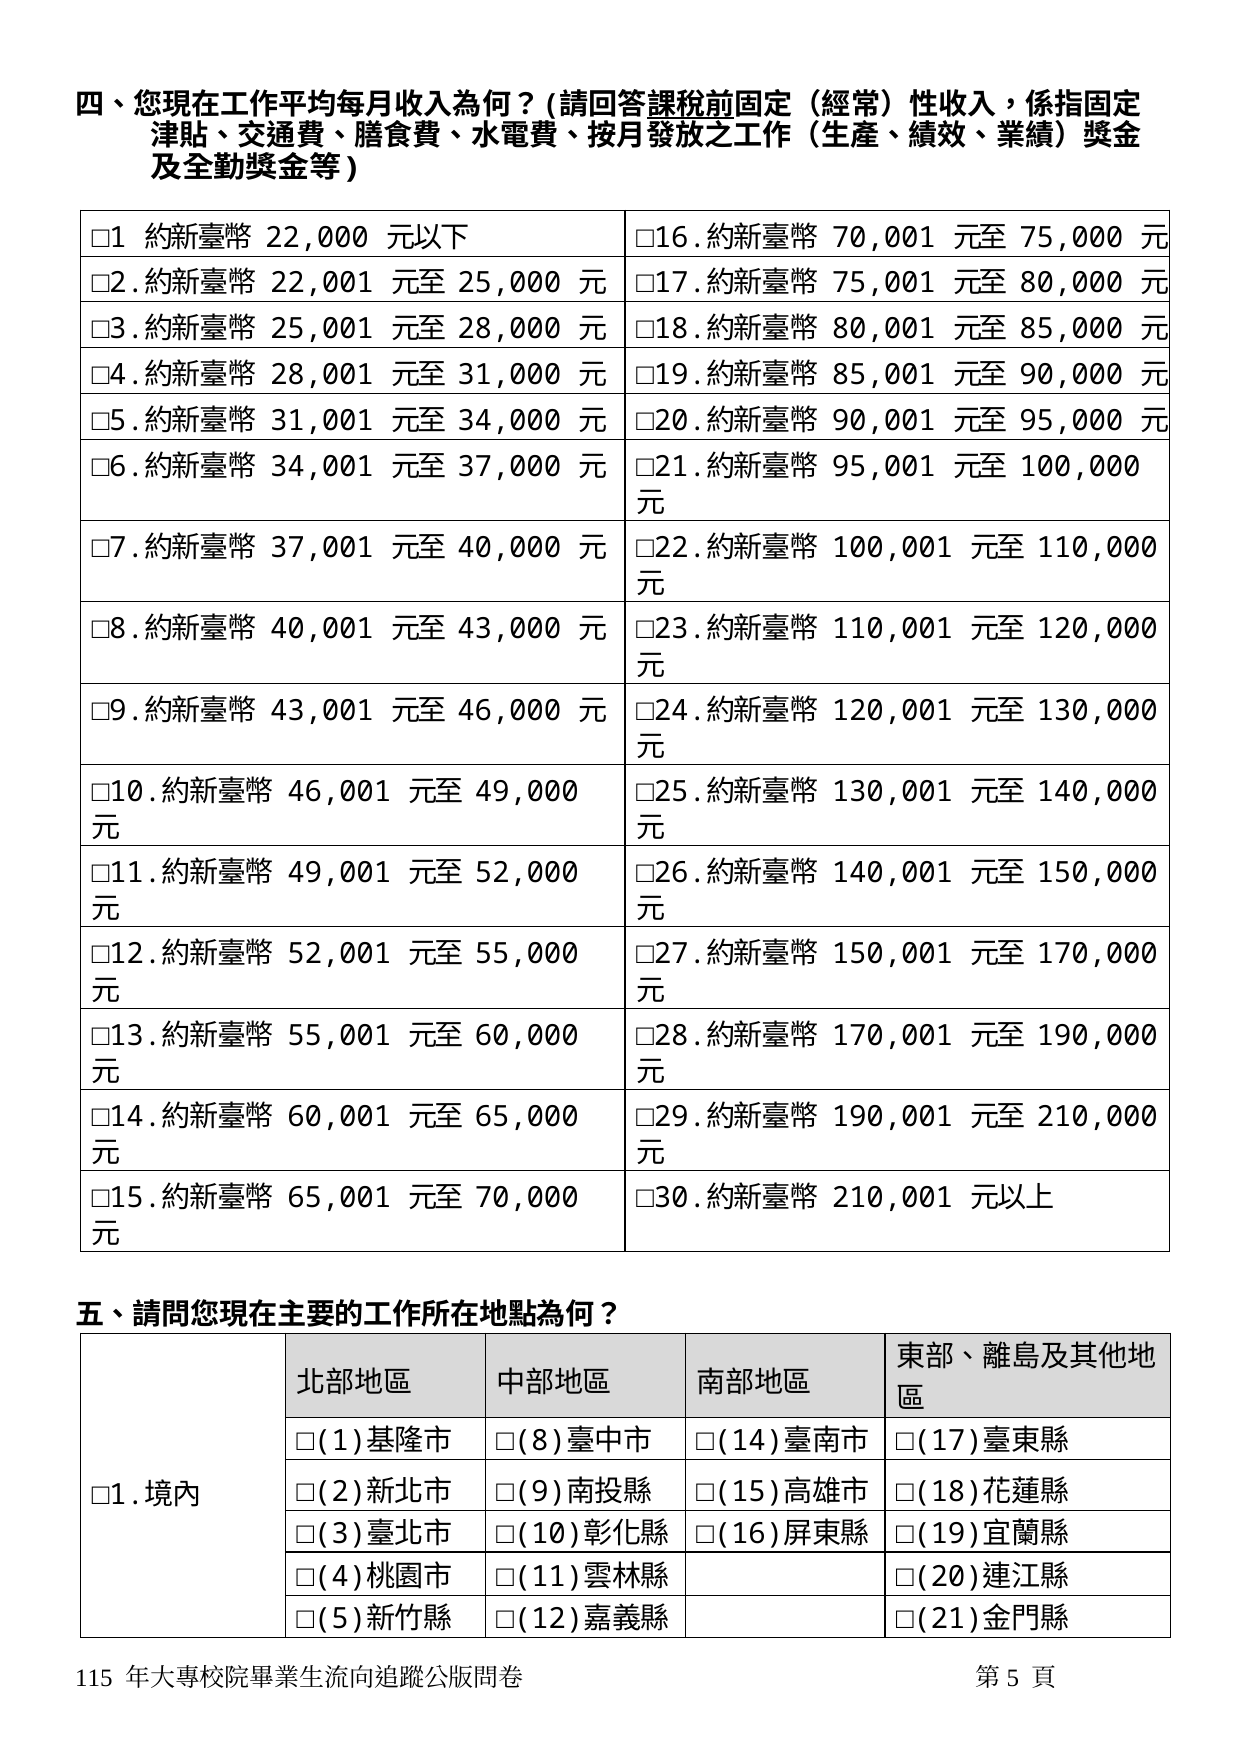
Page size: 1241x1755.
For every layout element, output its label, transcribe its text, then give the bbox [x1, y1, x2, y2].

table_header □1 約新臺幣 22,000 元以下 [81, 211, 624, 256]
table_cell □(21)金門縣 [886, 1596, 1170, 1637]
table_cell □(19)宜蘭縣 [886, 1511, 1170, 1551]
table_cell □(15)高雄市 [686, 1460, 884, 1510]
table_cell □15.約新臺幣 65,001 元至 70,000 元 [81, 1171, 624, 1251]
table_cell □25.約新臺幣 130,001 元至 140,000 元 [626, 765, 1169, 845]
table_header 東部、離島及其他地區 [886, 1334, 1170, 1417]
table_cell □8.約新臺幣 40,001 元至 43,000 元 [81, 602, 624, 682]
table_cell □30.約新臺幣 210,001 元以上 [626, 1171, 1169, 1251]
table_cell □6.約新臺幣 34,001 元至 37,000 元 [81, 440, 624, 520]
table_cell □2.約新臺幣 22,001 元至 25,000 元 [81, 257, 624, 301]
table_header 南部地區 [686, 1334, 884, 1417]
table_cell □(16)屏東縣 [686, 1511, 884, 1551]
table_cell [686, 1596, 884, 1637]
table_header 中部地區 [486, 1334, 685, 1417]
table_cell □12.約新臺幣 52,001 元至 55,000 元 [81, 927, 624, 1007]
table_cell □26.約新臺幣 140,001 元至 150,000 元 [626, 846, 1169, 926]
table_cell □(2)新北市 [286, 1460, 485, 1510]
table_cell □13.約新臺幣 55,001 元至 60,000 元 [81, 1009, 624, 1089]
table_cell □24.約新臺幣 120,001 元至 130,000 元 [626, 684, 1169, 764]
table_cell □(14)臺南市 [686, 1418, 884, 1458]
table_cell □29.約新臺幣 190,001 元至 210,000 元 [626, 1090, 1169, 1170]
table_cell □23.約新臺幣 110,001 元至 120,000 元 [626, 602, 1169, 682]
table_cell □(1)基隆市 [286, 1418, 485, 1458]
table_cell □17.約新臺幣 75,001 元至 80,000 元 [626, 257, 1169, 301]
table_cell □(4)桃園市 [286, 1553, 485, 1595]
table_cell □27.約新臺幣 150,001 元至 170,000 元 [626, 927, 1169, 1007]
table_cell [686, 1553, 884, 1595]
text 五、請問您現在主要的工作所在地點為何？ [75, 1290, 1167, 1332]
table_cell □20.約新臺幣 90,001 元至 95,000 元 [626, 394, 1169, 439]
table_cell □19.約新臺幣 85,001 元至 90,000 元 [626, 348, 1169, 393]
table_cell □14.約新臺幣 60,001 元至 65,000 元 [81, 1090, 624, 1170]
table_cell □(9)南投縣 [486, 1460, 685, 1510]
table_cell □11.約新臺幣 49,001 元至 52,000 元 [81, 846, 624, 926]
table_cell □21.約新臺幣 95,001 元至 100,000 元 [626, 440, 1169, 520]
table_cell □3.約新臺幣 25,001 元至 28,000 元 [81, 302, 624, 347]
table_cell □7.約新臺幣 37,001 元至 40,000 元 [81, 521, 624, 601]
table_cell □28.約新臺幣 170,001 元至 190,000 元 [626, 1009, 1169, 1089]
table_cell □(5)新竹縣 [286, 1596, 485, 1637]
table_cell □(20)連江縣 [886, 1553, 1170, 1595]
table_cell □(3)臺北市 [286, 1511, 485, 1551]
table_cell □(11)雲林縣 [486, 1553, 685, 1595]
table_cell □18.約新臺幣 80,001 元至 85,000 元 [626, 302, 1169, 347]
table_cell □(17)臺東縣 [886, 1418, 1170, 1458]
table_header □1.境內 [81, 1334, 285, 1637]
table_cell □10.約新臺幣 46,001 元至 49,000 元 [81, 765, 624, 845]
table_cell □4.約新臺幣 28,001 元至 31,000 元 [81, 348, 624, 393]
table_cell □(10)彰化縣 [486, 1511, 685, 1551]
table_cell □5.約新臺幣 31,001 元至 34,000 元 [81, 394, 624, 439]
table_cell □(12)嘉義縣 [486, 1596, 685, 1637]
table_header □16.約新臺幣 70,001 元至 75,000 元 [626, 211, 1169, 256]
table_header 北部地區 [286, 1334, 485, 1417]
table_cell □9.約新臺幣 43,001 元至 46,000 元 [81, 684, 624, 764]
table_cell □(8)臺中市 [486, 1418, 685, 1458]
table_cell □22.約新臺幣 100,001 元至 110,000 元 [626, 521, 1169, 601]
table_cell □(18)花蓮縣 [886, 1460, 1170, 1510]
text 四、您現在工作平均每月收入為何？(請回答課稅前固定（經常）性收入，係指固定津貼、交通費、膳食費、水電費、按月發放之工作（生產、績效、業績）獎金及全勤獎金等) [75, 88, 1143, 186]
